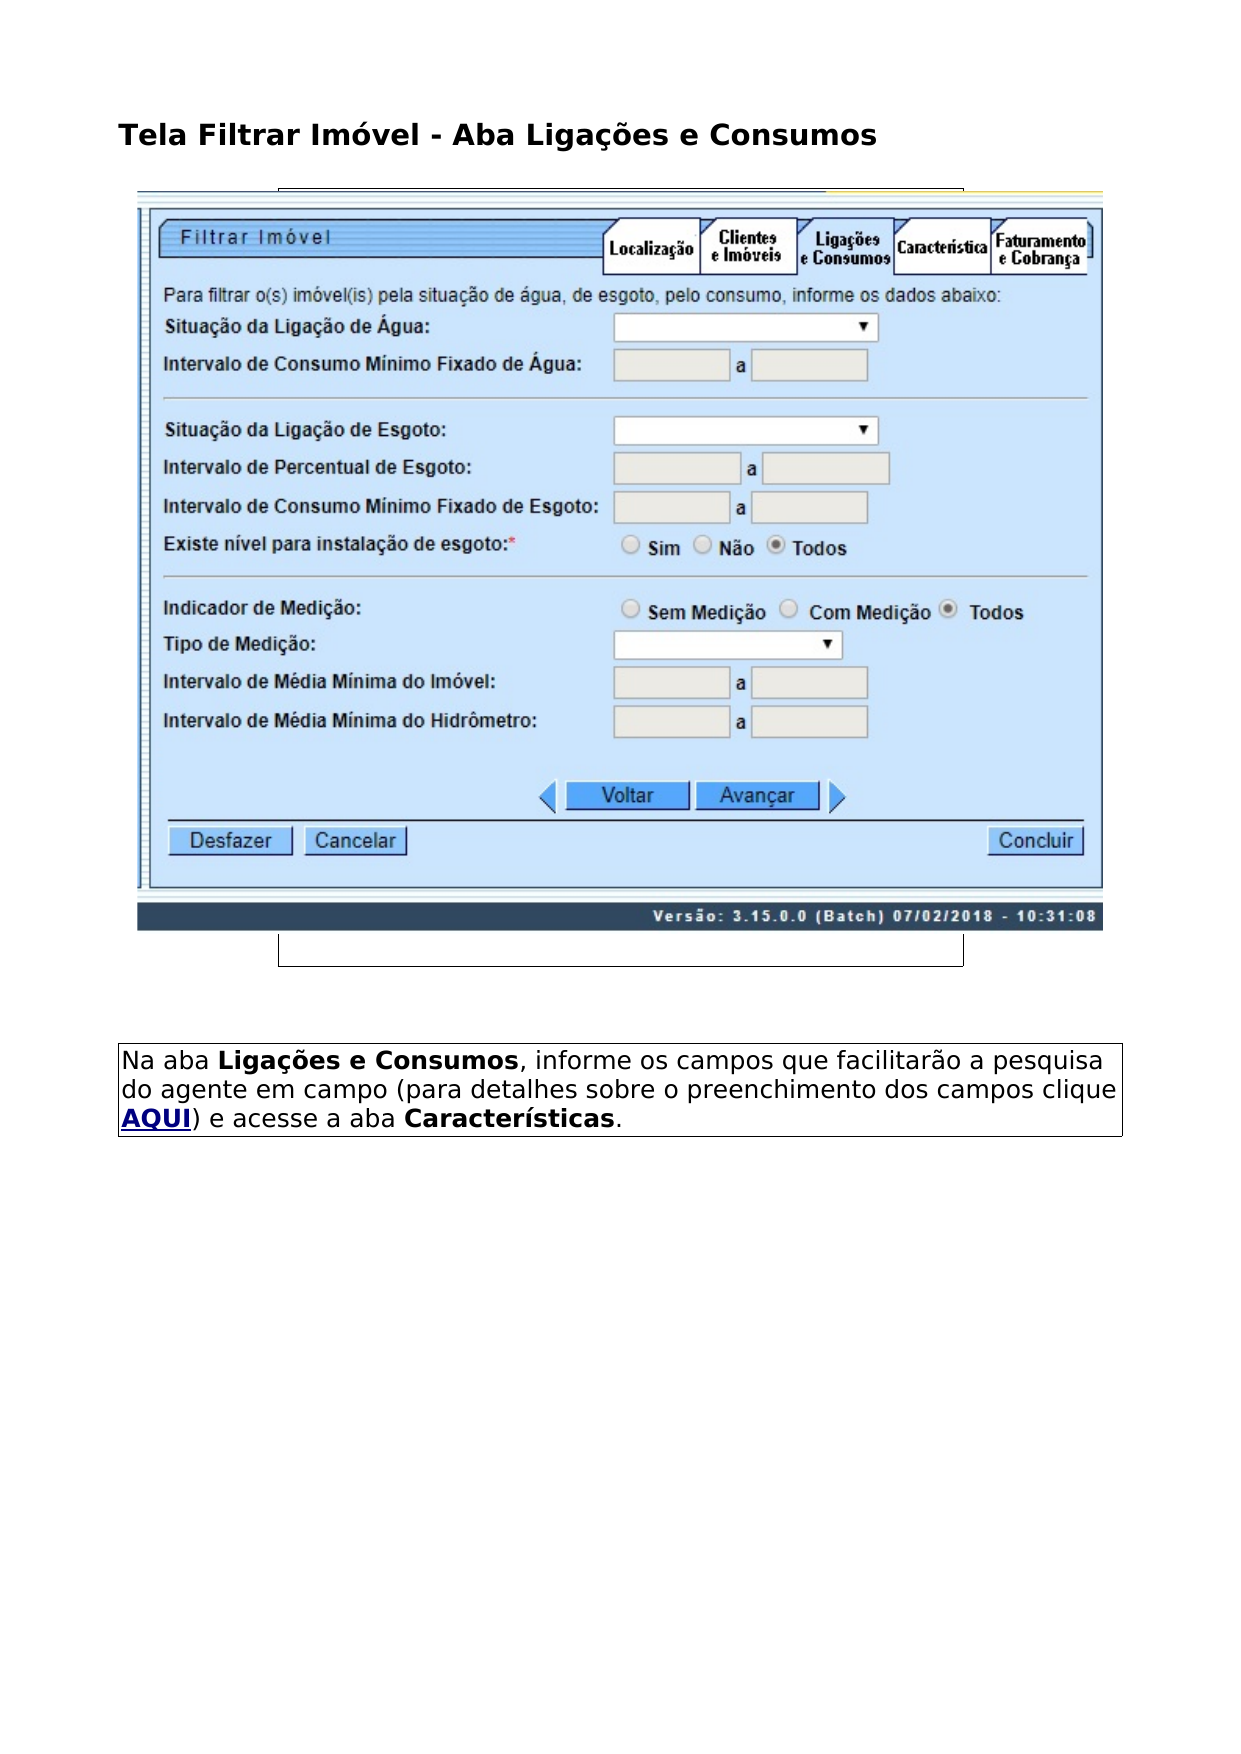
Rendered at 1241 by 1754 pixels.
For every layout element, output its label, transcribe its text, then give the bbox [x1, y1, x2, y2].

table_header Na aba Ligações e Consumos, informe os campos que facilitarão a pesquisa do agente em campo (para detalhes sobre o preenchimento dos campos clique AQUI) e acesse a aba Características. [119, 1044, 1122, 1136]
picture [137, 191, 1103, 934]
table_header [279, 934, 963, 966]
subtitle Tela Filtrar Imóvel - Aba Ligações e Consumos [118, 118, 1122, 152]
